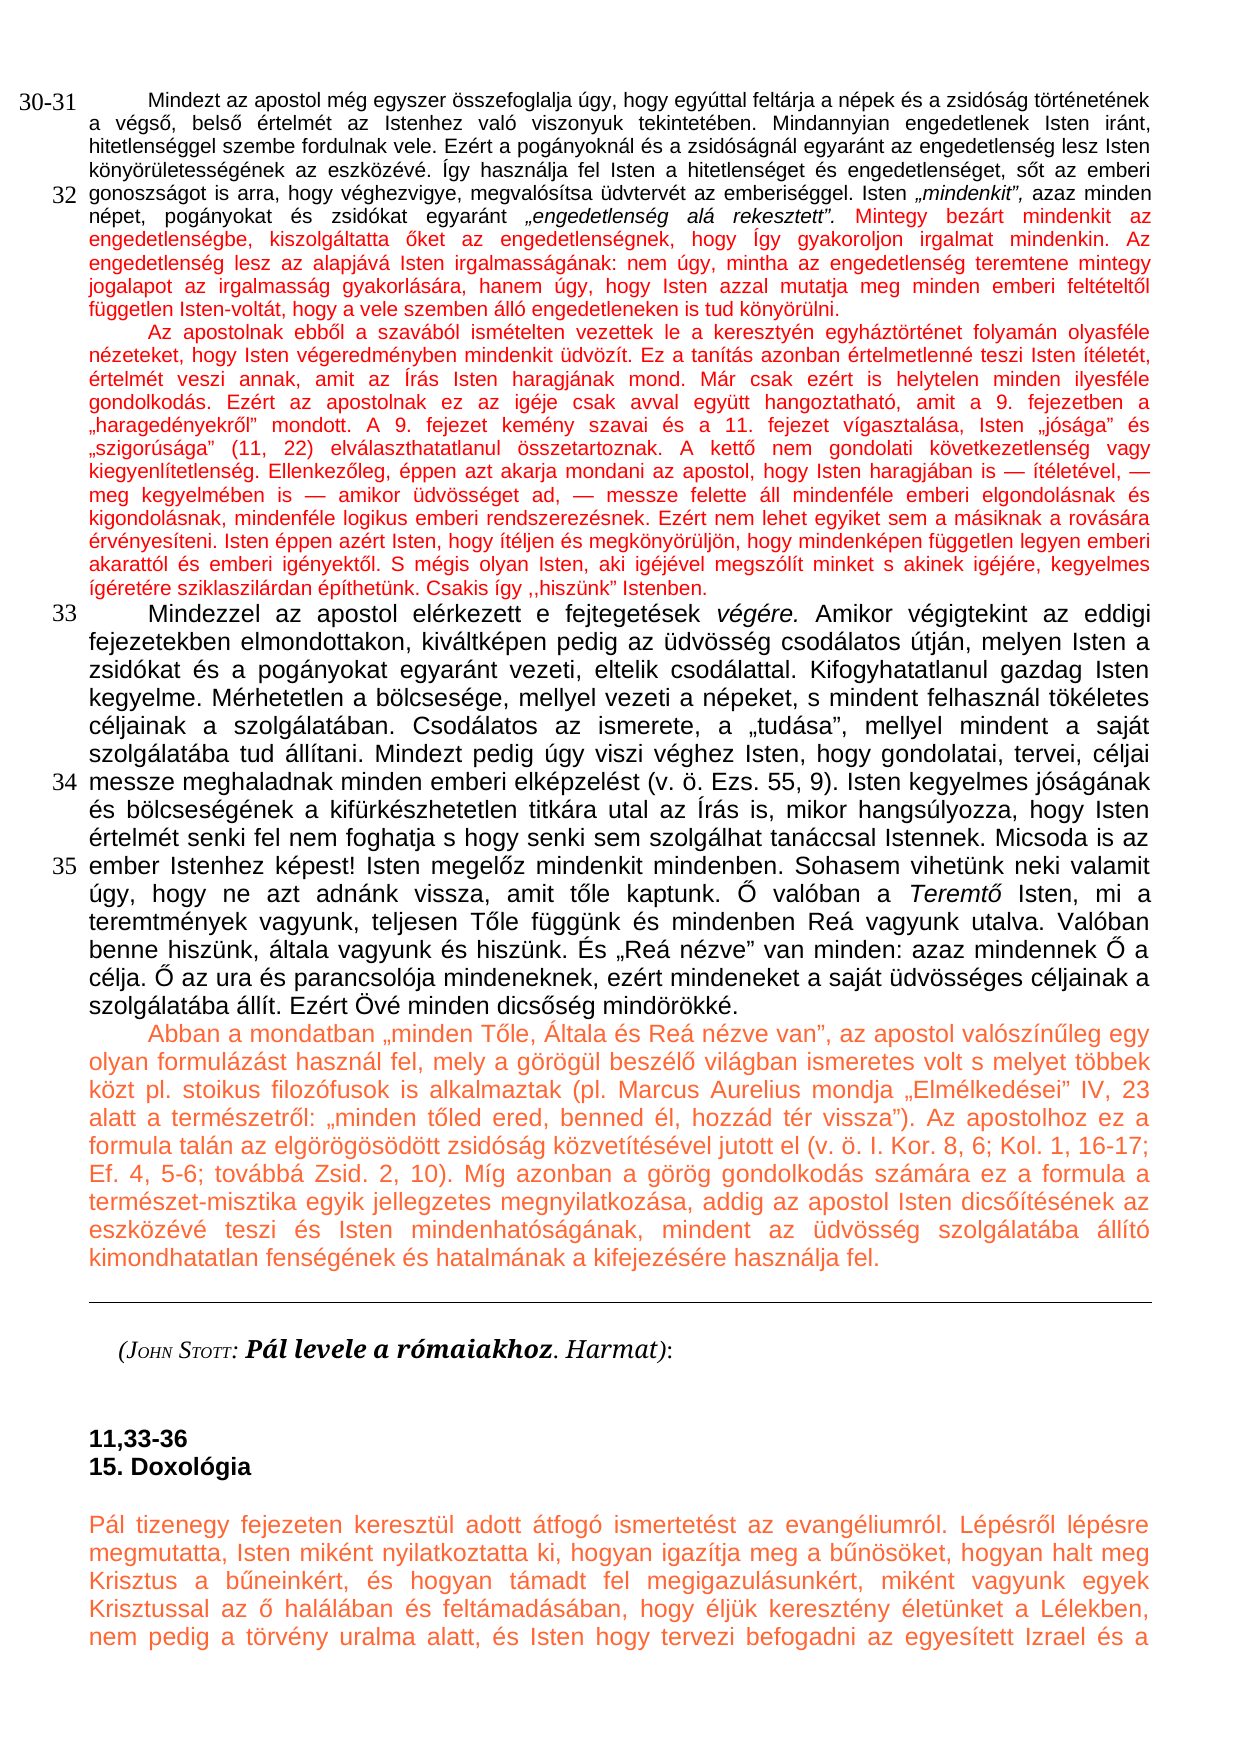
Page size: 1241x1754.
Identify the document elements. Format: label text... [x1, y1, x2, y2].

text Az apostolnak ebből a szavából ismételten vezettek le a keresztyén egyháztörténet folyamán olyasféle nézeteket, hogy Isten végeredményben mindenkit üdvözít. Ez a tanítás azonban értelmetlenné teszi Isten ítéletét, értelmét veszi annak, amit az Írás Isten haragjának mond. Már csak ezért is helytelen minden ilyesféle gondolkodás. Ezért az apostolnak ez az igéje csak avval együtt hangoztatható, amit a 9. fejezetben a „haragedényekről” mondott. A 9. fejezet kemény szavai és a 11. fejezet vígasztalása, Isten „jósága” és „szigorúsága” (11, 22) elválaszthatatlanul összetartoznak. A kettő nem gondolati következetlenség vagy kiegyenlítetlenség. Ellenkezőleg, éppen azt akarja mondani az apostol, hogy Isten haragjában is ― ítéletével, ― meg kegyelmében is ― amikor üdvösséget ad, ― messze felette áll mindenféle emberi elgondolásnak és kigondolásnak, mindenféle logikus emberi rendszerezésnek. Ezért nem lehet egyiket sem a másiknak a rovására érvényesíteni. Isten éppen azért Isten, hogy ítéljen és megkönyörüljön, hogy mindenképen független legyen emberi akarattól és emberi igényektől. S mégis olyan Isten, aki igéjével megszólít minket s akinek igéjére, kegyelmes ígéretére sziklaszilárdan építhetünk. Csakis így ,,hiszünk” Istenben. [88, 321, 1152, 599]
text Mindezt az apostol még egyszer összefoglalja úgy, hogy egyúttal feltárja a népek és a zsidóság történetének a végső, belső értelmét az Istenhez való viszonyuk tekintetében. Mindannyian engedetlenek Isten iránt, hitetlenséggel szembe fordulnak vele. Ezért a pogányoknál és a zsidóságnál egyaránt az engedetlenség lesz Isten könyörületességének az eszközévé. Így használja fel Isten a hitetlenséget és engedetlenséget, sőt az emberi gonoszságot is arra, hogy véghezvigye, megvalósítsa üdvtervét az emberiséggel. Isten „mindenkit”, azaz minden népet, pogányokat és zsidókat egyaránt „engedetlenség alá rekesztett”. Mintegy bezárt mindenkit az engedetlenségbe, kiszolgáltatta őket az engedetlenségnek, hogy Így gyakoroljon irgalmat mindenkin. Az engedetlenség lesz az alapjává Isten irgalmasságának: nem úgy, mintha az engedetlenség teremtene mintegy jogalapot az irgalmasság gyakorlására, hanem úgy, hogy Isten azzal mutatja meg minden emberi feltételtől független Isten-voltát, hogy a vele szemben álló engedetleneken is tud könyörülni. [88, 88, 1152, 321]
text 32 [18, 181, 77, 209]
text 30-31 [18, 88, 77, 116]
text 34 [18, 768, 77, 795]
text (John Stott: Pál levele a rómaiakhoz. Harmat): [88, 1303, 1152, 1396]
text 33 [18, 599, 77, 627]
text 35 [18, 852, 77, 879]
text Abban a mondatban „minden Tőle, Általa és Reá nézve van”, az apostol valószínűleg egy olyan formulázást használ fel, mely a görögül beszélő világban ismeretes volt s melyet többek közt pl. stoikus filozófusok is alkalmaztak (pl. Marcus Aurelius mondja „Elmélkedései” IV, 23 alatt a természetről: „minden tőled ered, benned él, hozzád tér vissza”). Az apostolhoz ez a formula talán az elgörögösödött zsidóság közvetítésével jutott el (v. ö. I. Kor. 8, 6; Kol. 1, 16-17; Ef. 4, 5-6; továbbá Zsid. 2, 10). Míg azonban a görög gondolkodás számára ez a formula a természet-misztika egyik jellegzetes megnyilatkozása, addig az apostol Isten dicsőítésének az eszközévé teszi és Isten mindenhatóságának, mindent az üdvösség szolgálatába állító kimondhatatlan fenségének és hatalmának a kifejezésére használja fel. [88, 1020, 1152, 1272]
text Mindezzel az apostol elérkezett e fejtegetések végére. Amikor végigtekint az eddigi fejezetekben elmondottakon, kiváltképen pedig az üdvösség csodálatos útján, melyen Isten a zsidókat és a pogányokat egyaránt vezeti, eltelik csodálattal. Kifogyhatatlanul gazdag Isten kegyelme. Mérhetetlen a bölcsesége, mellyel vezeti a népeket, s mindent felhasznál tökéletes céljainak a szolgálatában. Csodálatos az ismerete, a „tudása”, mellyel mindent a saját szolgálatába tud állítani. Mindezt pedig úgy viszi véghez Isten, hogy gondolatai, tervei, céljai messze meghaladnak minden emberi elképzelést (v. ö. Ezs. 55, 9). Isten kegyelmes jóságának és bölcseségének a kifürkészhetetlen titkára utal az Írás is, mikor hangsúlyozza, hogy Isten értelmét senki fel nem foghatja s hogy senki sem szolgálhat tanáccsal Istennek. Micsoda is az ember Istenhez képest! Isten megelőz mindenkit mindenben. Sohasem vihetünk neki valamit úgy, hogy ne azt adnánk vissza, amit tőle kaptunk. Ő valóban a Teremtő Isten, mi a teremtmények vagyunk, teljesen Tőle függünk és mindenben Reá vagyunk utalva. Valóban benne hiszünk, általa vagyunk és hiszünk. És „Reá nézve” van minden: azaz mindennek Ő a célja. Ő az ura és parancsolója mindeneknek, ezért mindeneket a saját üdvösséges céljainak a szolgálatába állít. Ezért Övé minden dicsőség mindörökké. [88, 599, 1152, 1020]
text 11,33-36 15. Doxológia [88, 1425, 1152, 1481]
text Pál tizenegy fejezeten keresztül adott átfogó ismertetést az evangéliumról. Lépésről lépésre megmutatta, Isten miként nyilatkoztatta ki, hogyan igazítja meg a bűnösöket, hogyan halt meg Krisztus a bűneinkért, és hogyan támadt fel megigazulásunkért, miként vagyunk egyek Krisztussal az ő halálában és feltámadásában, hogy éljük keresztény életünket a Lélekben, nem pedig a törvény uralma alatt, és Isten hogy tervezi befogadni az egyesített Izrael és a [88, 1511, 1152, 1651]
